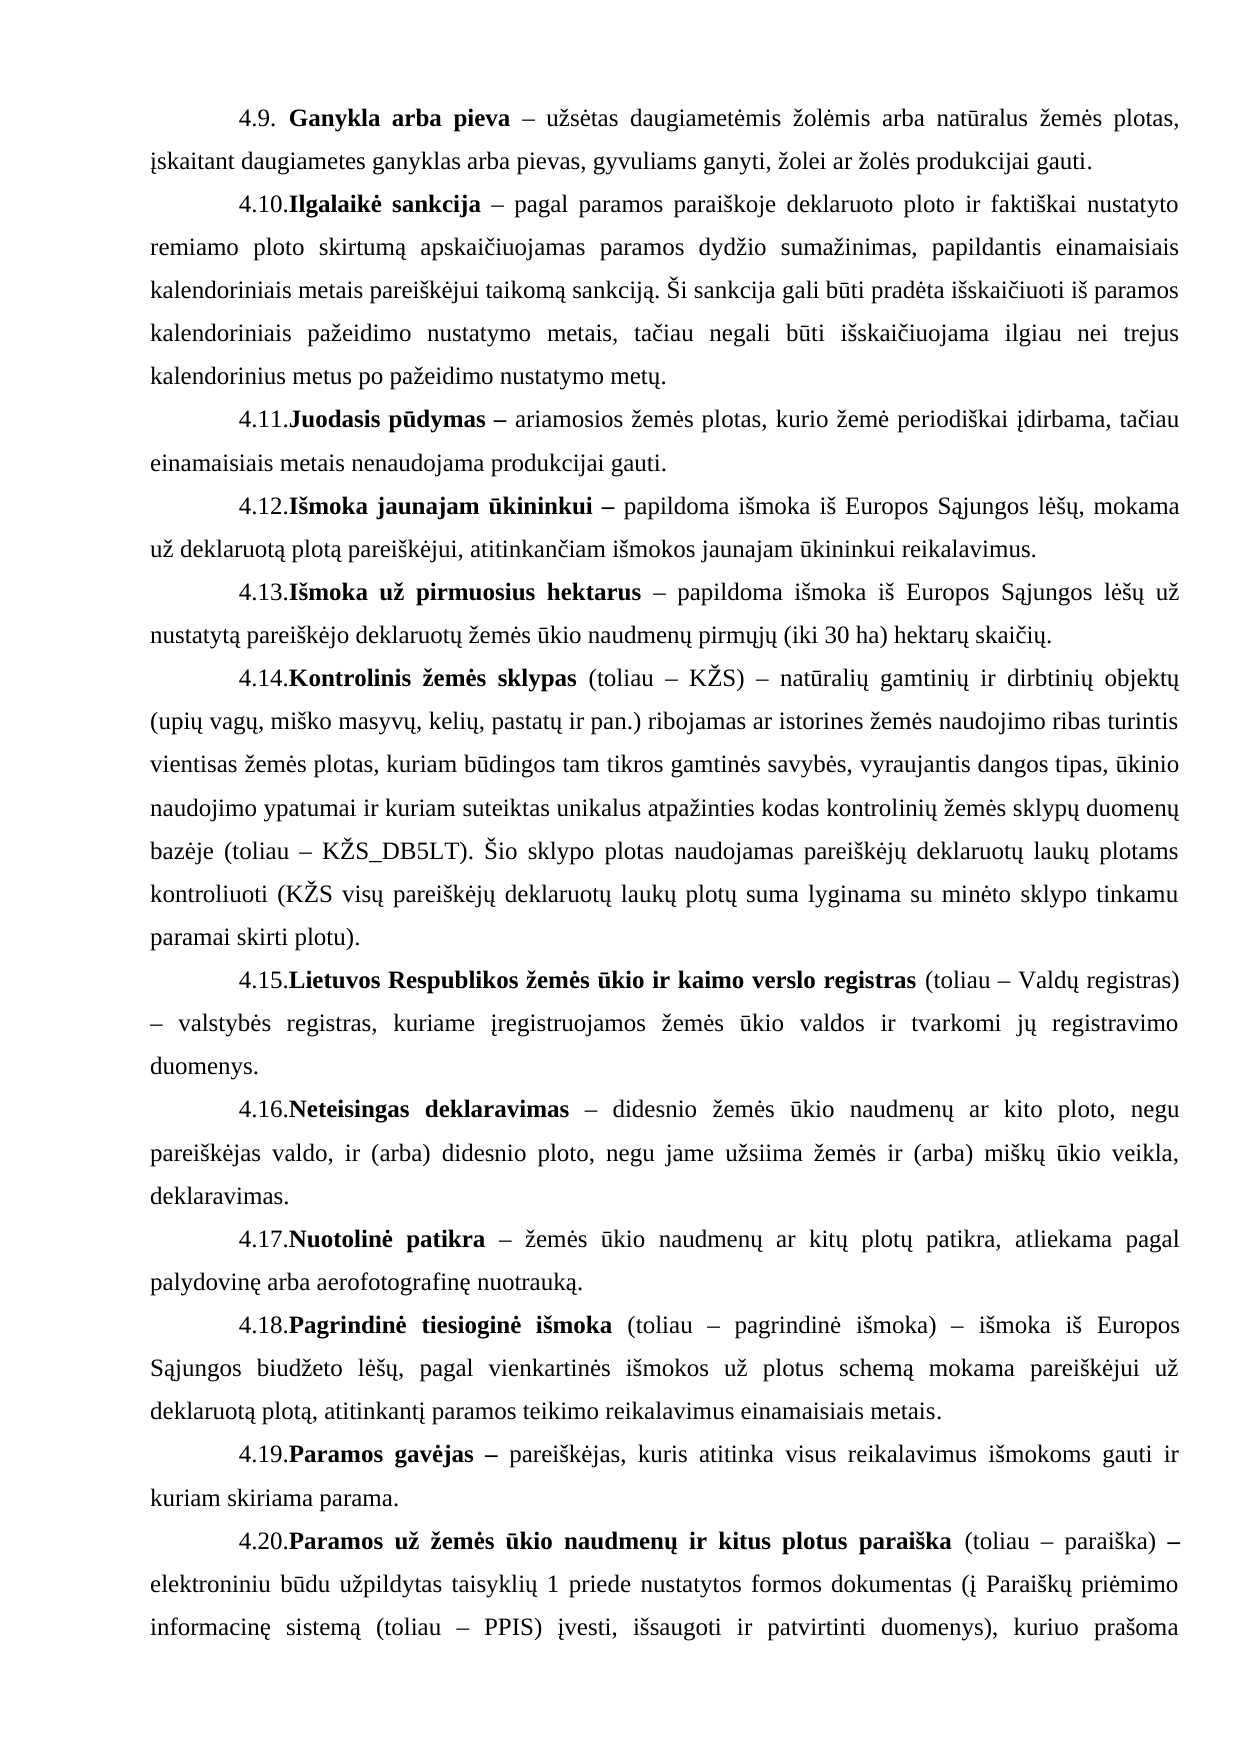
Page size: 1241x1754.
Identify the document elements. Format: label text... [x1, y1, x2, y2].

text 4.9. Ganykla arba pieva – užsėtas daugiametėmis žolėmis arba natūralus žemės plotas, įskaitant daugiametes ganyklas arba pievas, gyvuliams ganyti, žolei ar žolės produkcijai gauti. [150, 103, 1180, 174]
text 4.14. kontrolinis žemės sklypas (toliau – KŽS) – natūralių gamtinių ir dirbtinių objektų (upių vagų, miško masyvų, kelių, pastatų ir pan.) ribojamas ar istorines žemės naudojimo ribas turintis vientisas žemės plotas, kuriam būdingos tam tikros gamtinės savybės, vyraujantis dangos tipas, ūkinio naudojimo ypatumai ir kuriam suteiktas unikalus atpažinties kodas kontrolinių žemės sklypų duomenų bazėje (toliau – KŽS_DB5LT). Šio sklypo plotas naudojamas pareiškėjų deklaruotų laukų plotams kontroliuoti (KŽS visų pareiškėjų deklaruotų laukų plotų suma lyginama su minėto sklypo tinkamu paramai skirti plotu). [150, 663, 1180, 951]
text 4.17. Nuotolinė patikra – žemės ūkio naudmenų ar kitų plotų patikra, atliekama pagal palydovinę arba aerofotografinę nuotrauką. [150, 1224, 1180, 1296]
text 4.10. Ilgalaikė sankcija – pagal paramos paraiškoje deklaruoto ploto ir faktiškai nustatyto remiamo ploto skirtumą apskaičiuojamas paramos dydžio sumažinimas, papildantis einamaisiais kalendoriniais metais pareiškėjui taikomą sankciją. Ši sankcija gali būti pradėta išskaičiuoti iš paramos kalendoriniais pažeidimo nustatymo metais, tačiau negali būti išskaičiuojama ilgiau nei trejus kalendorinius metus po pažeidimo nustatymo metų. [150, 189, 1180, 390]
text 4.12. Išmoka jaunajam ūkininkui – papildoma išmoka iš Europos Sąjungos lėšų, mokama už deklaruotą plotą pareiškėjui, atitinkančiam išmokos jaunajam ūkininkui reikalavimus. [150, 491, 1180, 563]
text 4.20. Paramos už žemės ūkio naudmenų ir kitus plotus paraiška (toliau – paraiška) – elektroniniu būdu užpildytas taisyklių 1 priede nustatytos formos dokumentas (į Paraiškų priėmimo informacinę sistemą (toliau – PPIS) įvesti, išsaugoti ir patvirtinti duomenys), kuriuo prašoma [150, 1526, 1180, 1641]
text 4.15. Lietuvos Respublikos žemės ūkio ir kaimo verslo registras (toliau – Valdų registras) – valstybės registras, kuriame įregistruojamos žemės ūkio valdos ir tvarkomi jų registravimo duomenys. [150, 965, 1180, 1080]
text 4.13. Išmoka už pirmuosius hektarus – papildoma išmoka iš Europos Sąjungos lėšų už nustatytą pareiškėjo deklaruotų žemės ūkio naudmenų pirmųjų (iki 30 ha) hektarų skaičių. [150, 577, 1180, 649]
text 4.16. Neteisingas deklaravimas – didesnio žemės ūkio naudmenų ar kito ploto, negu pareiškėjas valdo, ir (arba) didesnio ploto, negu jame užsiima žemės ir (arba) miškų ūkio veikla, deklaravimas. [150, 1094, 1180, 1209]
text 4.11. Juodasis pūdymas – ariamosios žemės plotas, kurio žemė periodiškai įdirbama, tačiau einamaisiais metais nenaudojama produkcijai gauti. [150, 404, 1180, 476]
text 4.19. Paramos gavėjas – pareiškėjas, kuris atitinka visus reikalavimus išmokoms gauti ir kuriam skiriama parama. [150, 1439, 1180, 1511]
text 4.18. Pagrindinė tiesioginė išmoka (toliau – pagrindinė išmoka) – išmoka iš Europos Sąjungos biudžeto lėšų, pagal vienkartinės išmokos už plotus schemą mokama pareiškėjui už deklaruotą plotą, atitinkantį paramos teikimo reikalavimus einamaisiais metais. [150, 1310, 1180, 1425]
